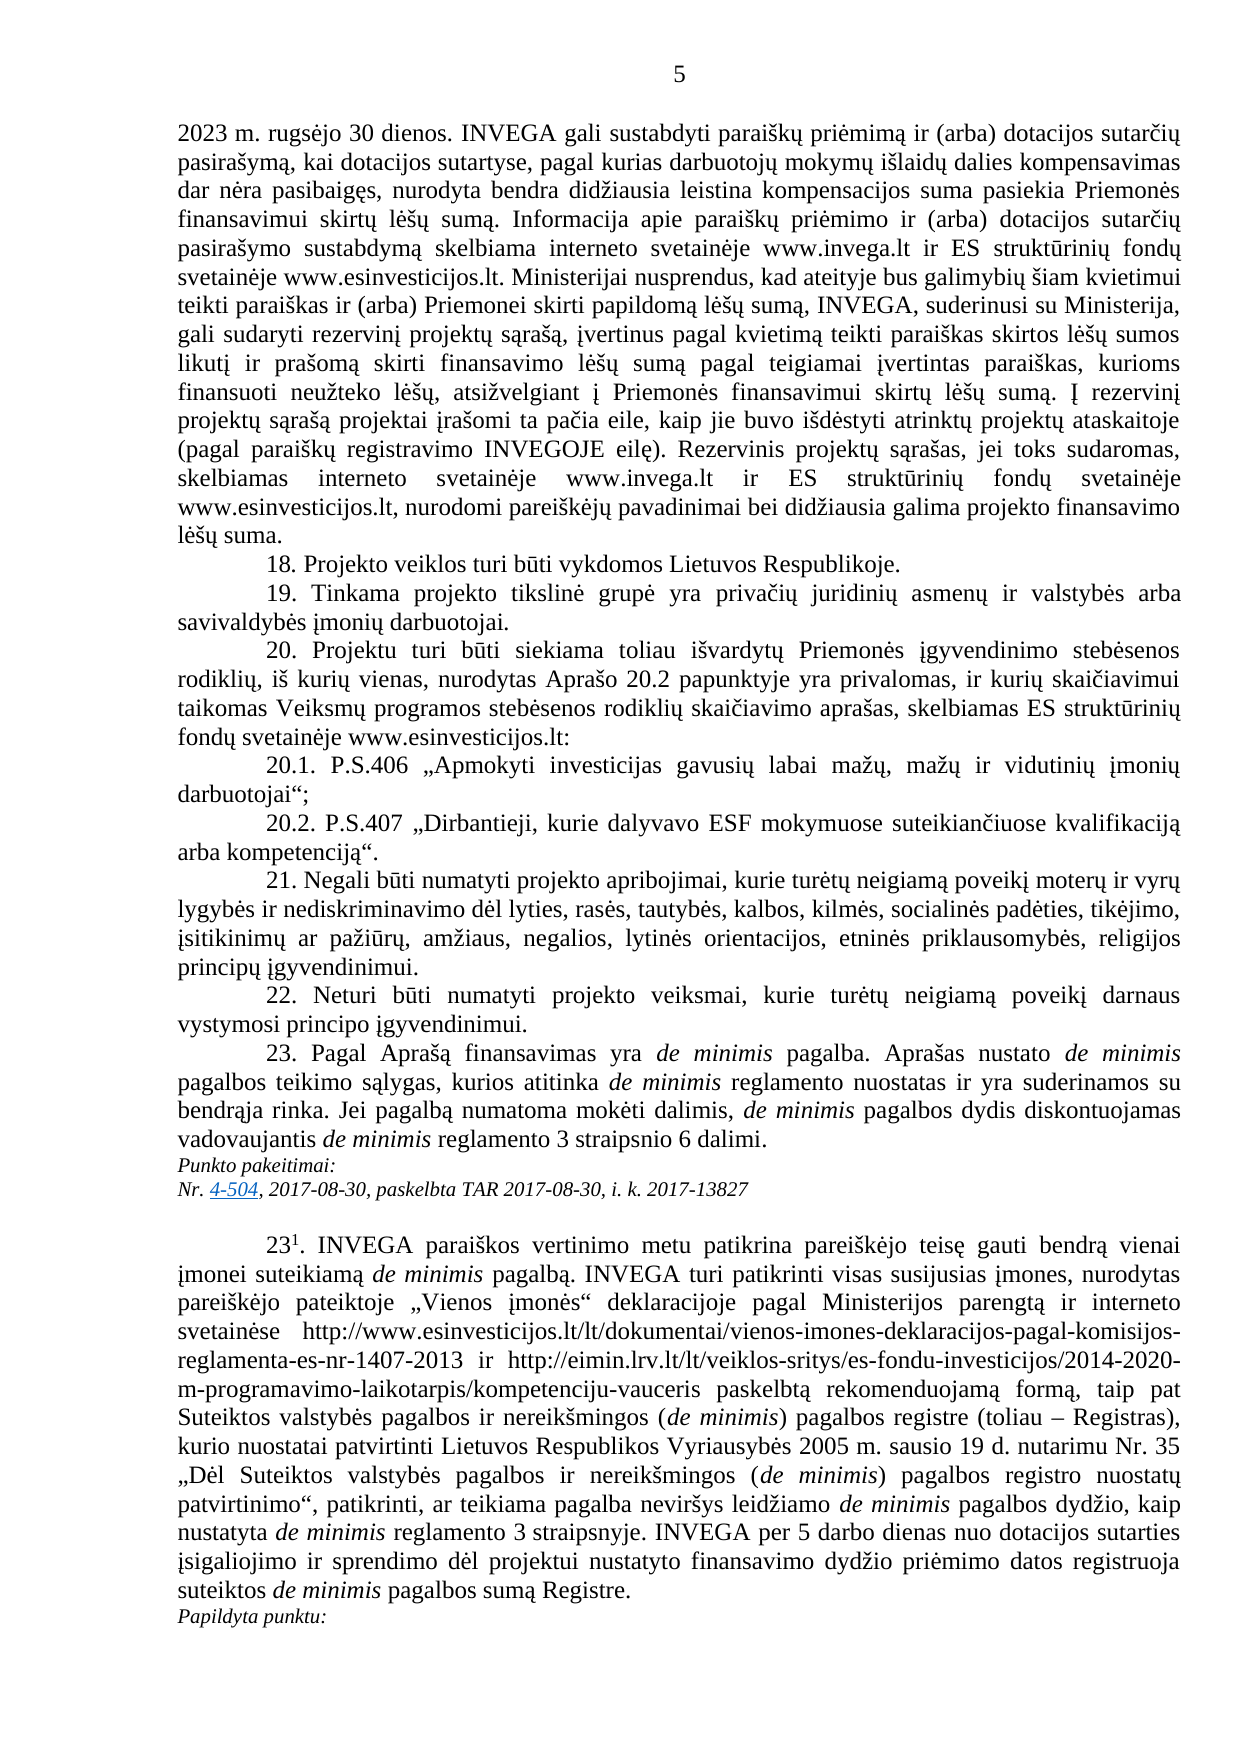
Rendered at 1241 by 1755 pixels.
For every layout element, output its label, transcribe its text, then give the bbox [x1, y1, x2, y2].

text 19. Tinkama projekto tikslinė grupė yra privačių juridinių asmenų ir valstybės arba savivaldybės įmonių darbuotojai. [177, 578, 1181, 636]
text 23. Pagal Aprašą finansavimas yra de minimis pagalba. Aprašas nustato de minimis pagalbos teikimo sąlygas, kurios atitinka de minimis reglamento nuostatas ir yra suderinamos su bendrąja rinka. Jei pagalbą numatoma mokėti dalimis, de minimis pagalbos dydis diskontuojamas vadovaujantis de minimis reglamento 3 straipsnio 6 dalimi. [177, 1038, 1181, 1153]
text Papildyta punktu: [177, 1604, 1181, 1628]
text Punkto pakeitimai: [177, 1153, 1181, 1177]
text 20.2. P.S.407 „Dirbantieji, kurie dalyvavo ESF mokymuose suteikiančiuose kvalifikaciją arba kompetenciją“. [177, 808, 1181, 866]
text 21. Negali būti numatyti projekto apribojimai, kurie turėtų neigiamą poveikį moterų ir vyrų lygybės ir nediskriminavimo dėl lyties, rasės, tautybės, kalbos, kilmės, socialinės padėties, tikėjimo, įsitikinimų ar pažiūrų, amžiaus, negalios, lytinės orientacijos, etninės priklausomybės, religijos principų įgyvendinimui. [177, 866, 1181, 981]
text 2023 m. rugsėjo 30 dienos. INVEGA gali sustabdyti paraiškų priėmimą ir (arba) dotacijos sutarčių pasirašymą, kai dotacijos sutartyse, pagal kurias darbuotojų mokymų išlaidų dalies kompensavimas dar nėra pasibaigęs, nurodyta bendra didžiausia leistina kompensacijos suma pasiekia Priemonės finansavimui skirtų lėšų sumą. Informacija apie paraiškų priėmimo ir (arba) dotacijos sutarčių pasirašymo sustabdymą skelbiama interneto svetainėje www.invega.lt ir ES struktūrinių fondų svetainėje www.esinvesticijos.lt. Ministerijai nusprendus, kad ateityje bus galimybių šiam kvietimui teikti paraiškas ir (arba) Priemonei skirti papildomą lėšų sumą, INVEGA, suderinusi su Ministerija, gali sudaryti rezervinį projektų sąrašą, įvertinus pagal kvietimą teikti paraiškas skirtos lėšų sumos likutį ir prašomą skirti finansavimo lėšų sumą pagal teigiamai įvertintas paraiškas, kurioms finansuoti neužteko lėšų, atsižvelgiant į Priemonės finansavimui skirtų lėšų sumą. Į rezervinį projektų sąrašą projektai įrašomi ta pačia eile, kaip jie buvo išdėstyti atrinktų projektų ataskaitoje (pagal paraiškų registravimo INVEGOJE eilę). Rezervinis projektų sąrašas, jei toks sudaromas, skelbiamas interneto svetainėje www.invega.lt ir ES struktūrinių fondų svetainėje www.esinvesticijos.lt, nurodomi pareiškėjų pavadinimai bei didžiausia galima projekto finansavimo lėšų suma. [177, 118, 1181, 549]
text 231. INVEGA paraiškos vertinimo metu patikrina pareiškėjo teisę gauti bendrą vienai įmonei suteikiamą de minimis pagalbą. INVEGA turi patikrinti visas susijusias įmones, nurodytas pareiškėjo pateiktoje „Vienos įmonės“ deklaracijoje pagal Ministerijos parengtą ir interneto svetainėse http://www.esinvesticijos.lt/lt/dokumentai/vienos-imones-deklaracijos-pagal-komisijos-reglamenta-es-nr-1407-2013 ir http://eimin.lrv.lt/lt/veiklos-sritys/es-fondu-investicijos/2014-2020-m-programavimo-laikotarpis/kompetenciju-vauceris paskelbtą rekomenduojamą formą, taip pat Suteiktos valstybės pagalbos ir nereikšmingos (de minimis) pagalbos registre (toliau – Registras), kurio nuostatai patvirtinti Lietuvos Respublikos Vyriausybės 2005 m. sausio 19 d. nutarimu Nr. 35 „Dėl Suteiktos valstybės pagalbos ir nereikšmingos (de minimis) pagalbos registro nuostatų patvirtinimo“, patikrinti, ar teikiama pagalba neviršys leidžiamo de minimis pagalbos dydžio, kaip nustatyta de minimis reglamento 3 straipsnyje. INVEGA per 5 darbo dienas nuo dotacijos sutarties įsigaliojimo ir sprendimo dėl projektui nustatyto finansavimo dydžio priėmimo datos registruoja suteiktos de minimis pagalbos sumą Registre. [177, 1230, 1181, 1604]
text Nr. 4-504, 2017-08-30, paskelbta TAR 2017-08-30, i. k. 2017-13827 [177, 1177, 1181, 1201]
text 20. Projektu turi būti siekiama toliau išvardytų Priemonės įgyvendinimo stebėsenos rodiklių, iš kurių vienas, nurodytas Aprašo 20.2 papunktyje yra privalomas, ir kurių skaičiavimui taikomas Veiksmų programos stebėsenos rodiklių skaičiavimo aprašas, skelbiamas ES struktūrinių fondų svetainėje www.esinvesticijos.lt: [177, 636, 1181, 751]
text 20.1. P.S.406 „Apmokyti investicijas gavusių labai mažų, mažų ir vidutinių įmonių darbuotojai“; [177, 751, 1181, 808]
text 18. Projekto veiklos turi būti vykdomos Lietuvos Respublikoje. [177, 549, 1181, 578]
text 22. Neturi būti numatyti projekto veiksmai, kurie turėtų neigiamą poveikį darnaus vystymosi principo įgyvendinimui. [177, 981, 1181, 1038]
